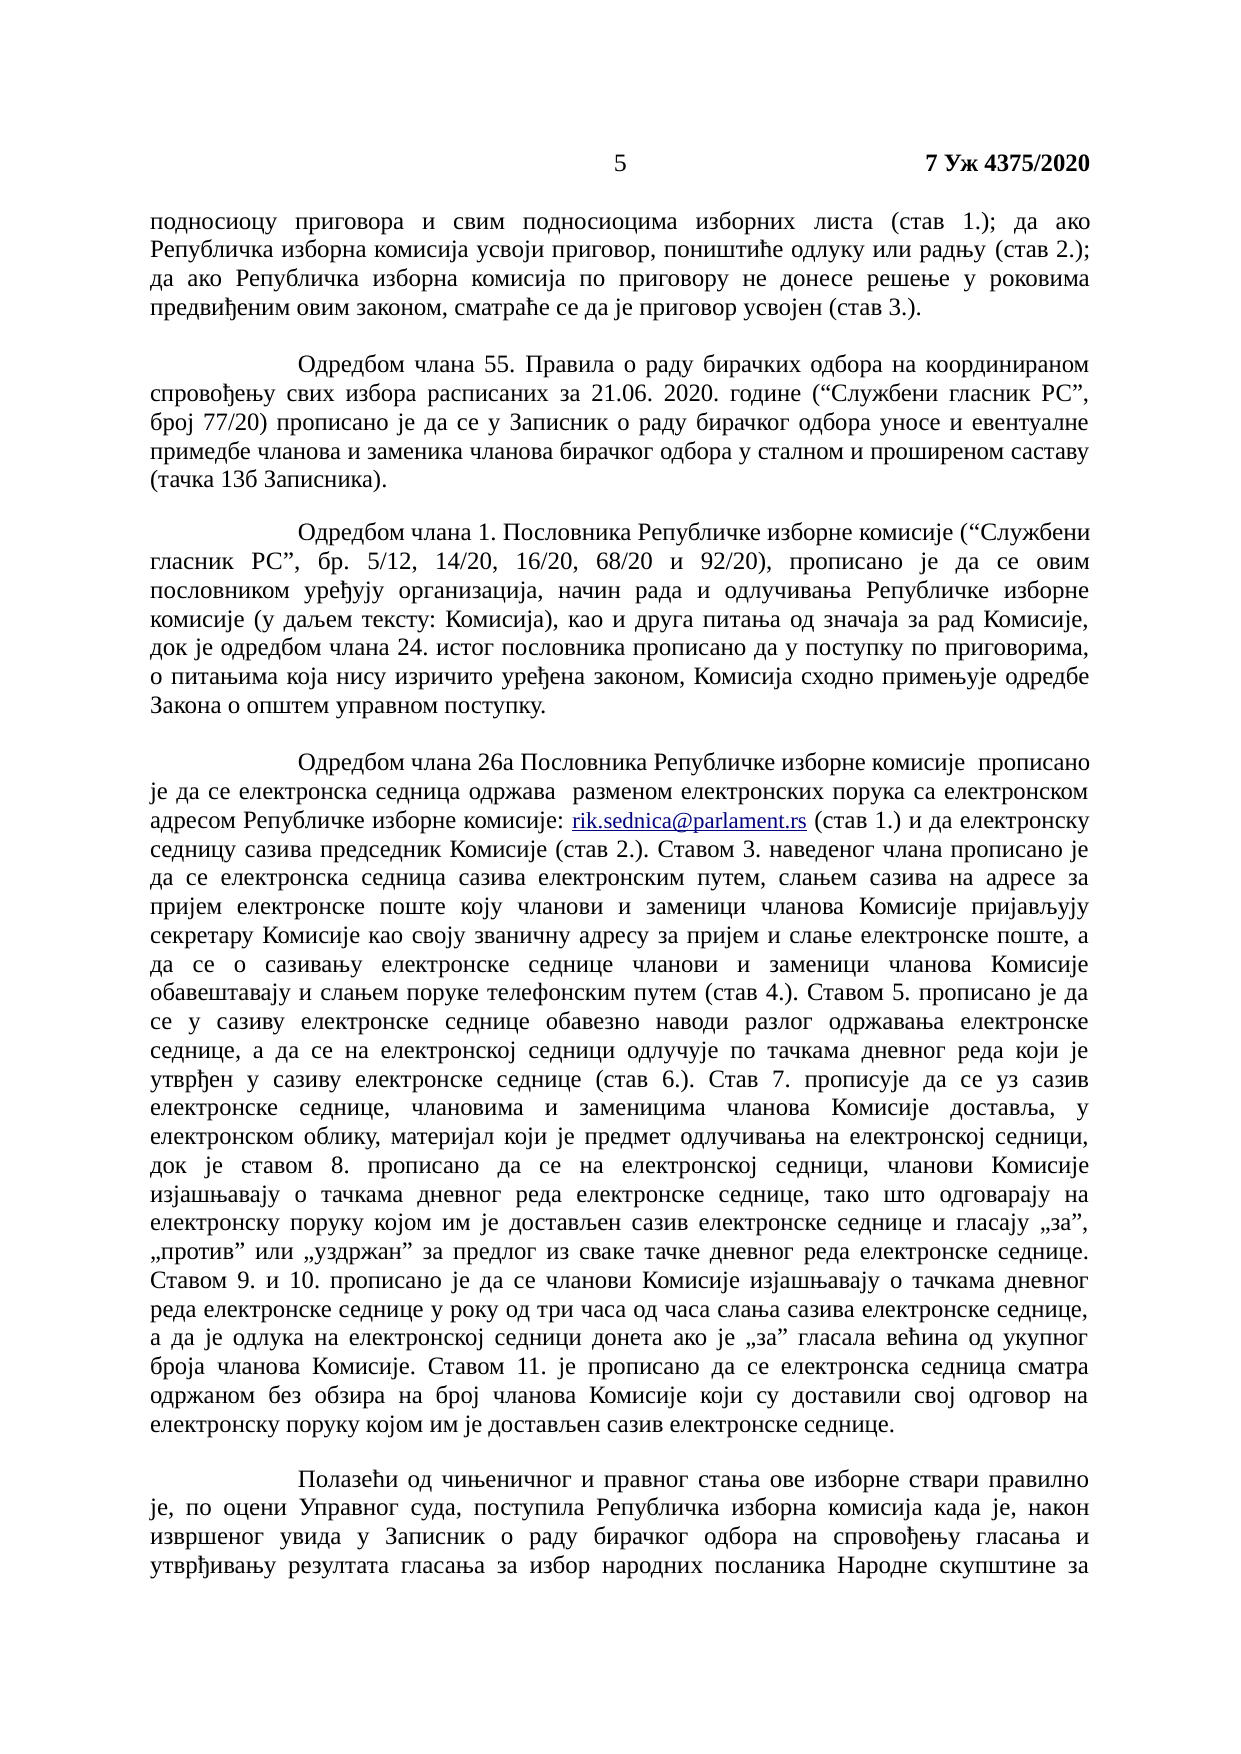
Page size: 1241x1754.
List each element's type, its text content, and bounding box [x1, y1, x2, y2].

text подносиоцу приговора и свим подносиоцима изборних листа (став 1.); да ако Републичка изборна комисија усвоји приговор, поништиће одлуку или радњу (став 2.); да ако Републичка изборна комисија по приговору не донесе решење у роковима предвиђеним овим законом, сматраће се да је приговор усвојен (став 3.). [150, 206, 1090, 321]
text Полазећи од чињеничног и правног стања ове изборне ствари правилно је, по оцени Управног суда, поступила Републичка изборна комисија када је, након извршеног увида у Записник о раду бирачког одбора на спровођењу гласања и утврђивању резултата гласања за избор народних посланика Народне скупштине за [150, 1464, 1090, 1579]
text Одредбом члана 26а Пословника Републичке изборне комисије прописано је да се електронска седница одржава разменом електронских порука са електронском адресом Републичке изборне комисије: rik.sednica@parlament.rs (став 1.) и да електронску седницу сазива председник Комисије (став 2.). Ставом 3. наведеног члана прописано је да се електронска седница сазива електронским путем, слањем сазива на адресе за пријем електронске поште коју чланови и заменици чланова Комисије пријављују секретару Комисије као своју званичну адресу за пријем и слање електронске поште, а да се о сазивању електронске седнице чланови и заменици чланова Комисије обавештавају и слањем поруке телефонским путем (став 4.). Ставом 5. прописано је да се у сазиву електронске седнице обавезно наводи разлог одржавања електронске седнице, а да се на електронској седници одлучује по тачкама дневног реда који је утврђен у сазиву електронске седнице (став 6.). Став 7. прописује да се уз сазив електронске седнице, члановима и заменицима чланова Комисије доставља, у електронском облику, материјал који је предмет одлучивања на електронској седници, док је ставом 8. прописано да се на електронској седници, чланови Комисије изјашњавају о тачкама дневног реда електронске седнице, тако што одговарају на електронску поруку којом им је достављен сазив електронске седнице и гласају „за”, „против” или „уздржан” за предлог из сваке тачке дневног реда електронске седнице. Ставом 9. и 10. прописано је да се чланови Комисије изјашњавају о тачкама дневног реда електронске седнице у року од три часа од часа слања сазива електронске седнице, а да је одлука на електронској седници донета ако је „за” гласала већина од укупног броја чланова Комисије. Ставом 11. је прописано да се електронска седница сматра одржаном без обзира на број чланова Комисије који су доставили свој одговор на електронску поруку којом им је достављен сазив електронске седнице. [150, 747, 1090, 1437]
text Одредбом члана 55. Правила о раду бирачких одбора на координираном спровођењу свих избора расписаних за 21.06. 2020. године (“Службени гласник РС”, број 77/20) прописано је да се у Записник о раду бирачког одбора уносе и евентуалне примедбе чланова и заменика чланова бирачког одбора у сталном и проширеном саставу (тачка 13б Записника). [150, 349, 1090, 493]
text Одредбом члана 1. Пословника Републичке изборне комисије (“Службени гласник РС”, бр. 5/12, 14/20, 16/20, 68/20 и 92/20), прописано је да се овим пословником уређују организација, начин рада и одлучивања Републичке изборне комисије (у даљем тексту: Комисија), као и друга питања од значаја за рад Комисије, док је одредбом члана 24. истог пословника прописано да у поступку по приговорима, о питањима која нису изричито уређена законом, Комисија сходно примењује одредбе Закона о општем управном поступку. [150, 517, 1090, 719]
